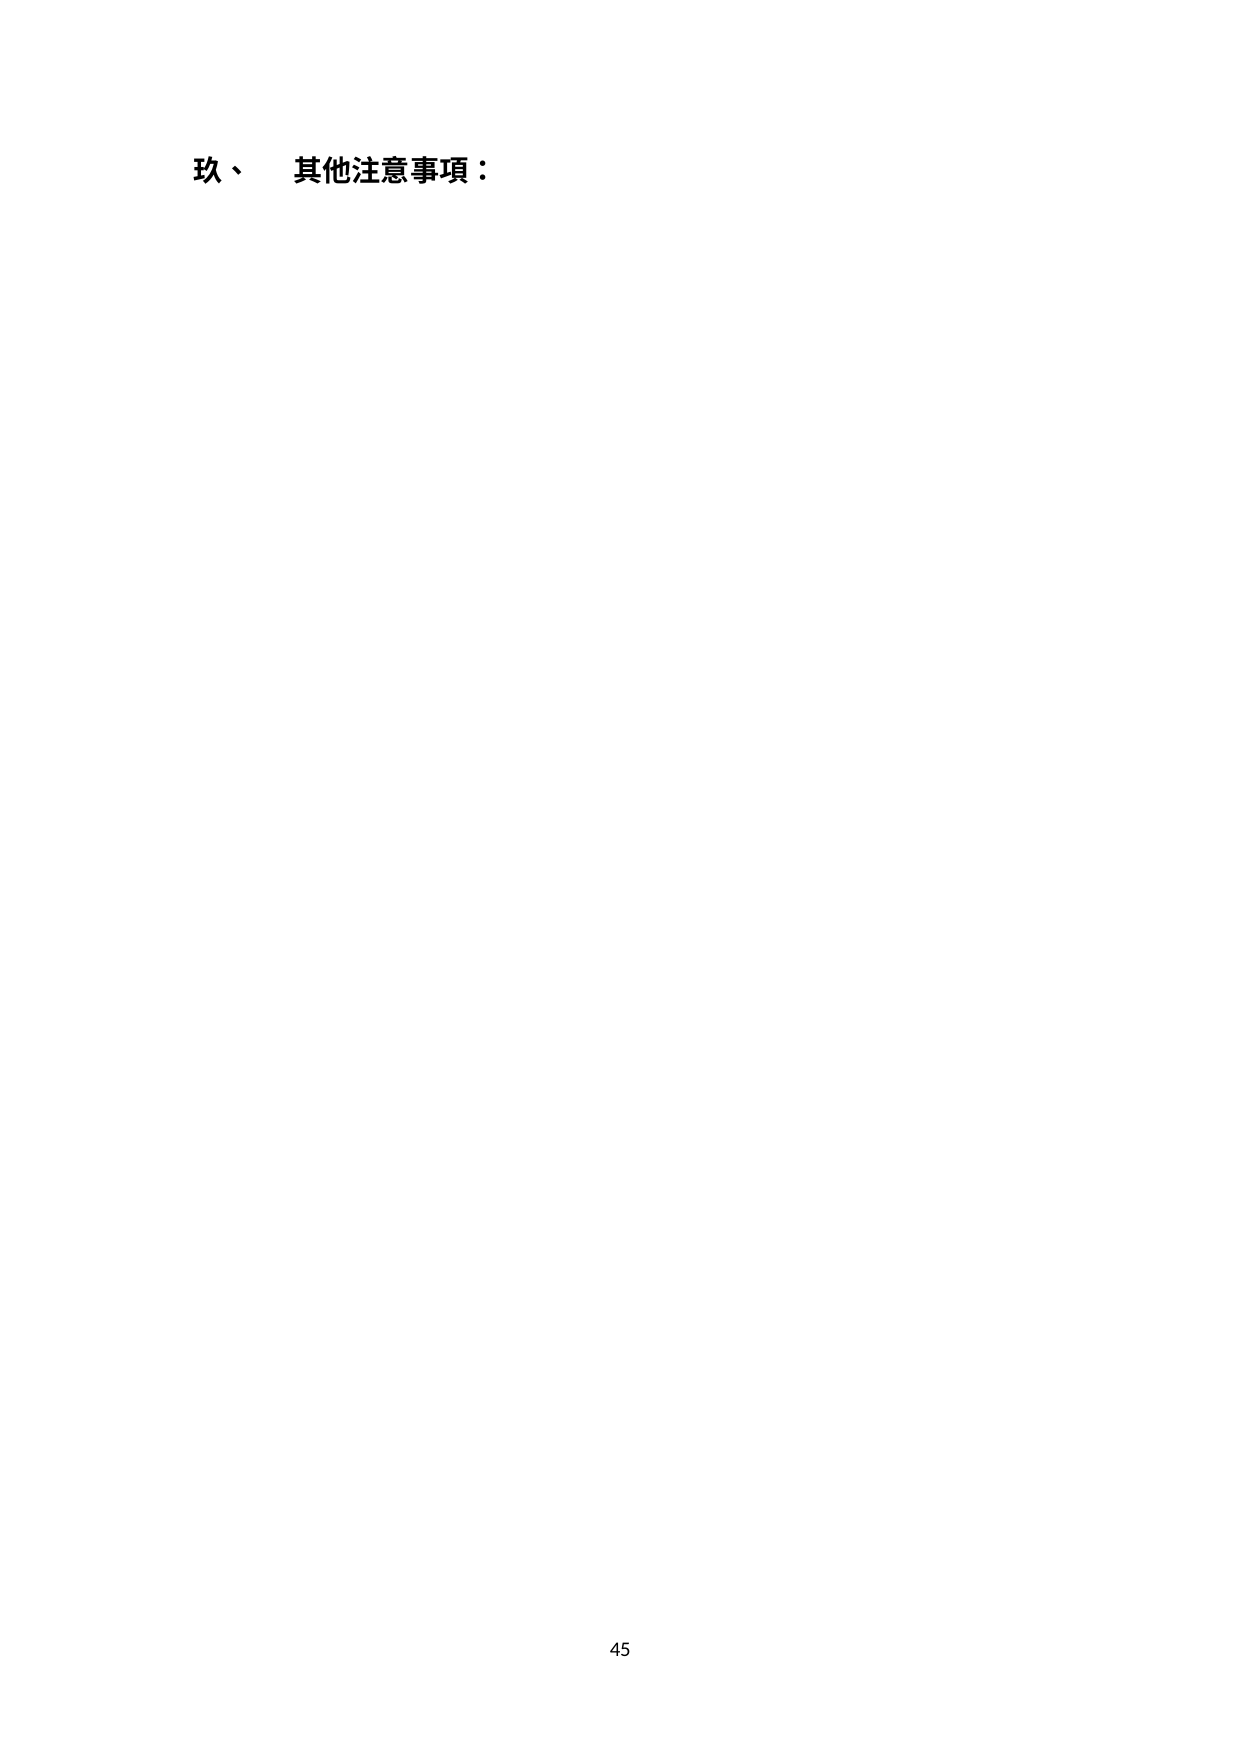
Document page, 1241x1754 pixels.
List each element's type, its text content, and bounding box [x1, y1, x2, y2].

list 其他注意事項： [193, 127, 1122, 189]
